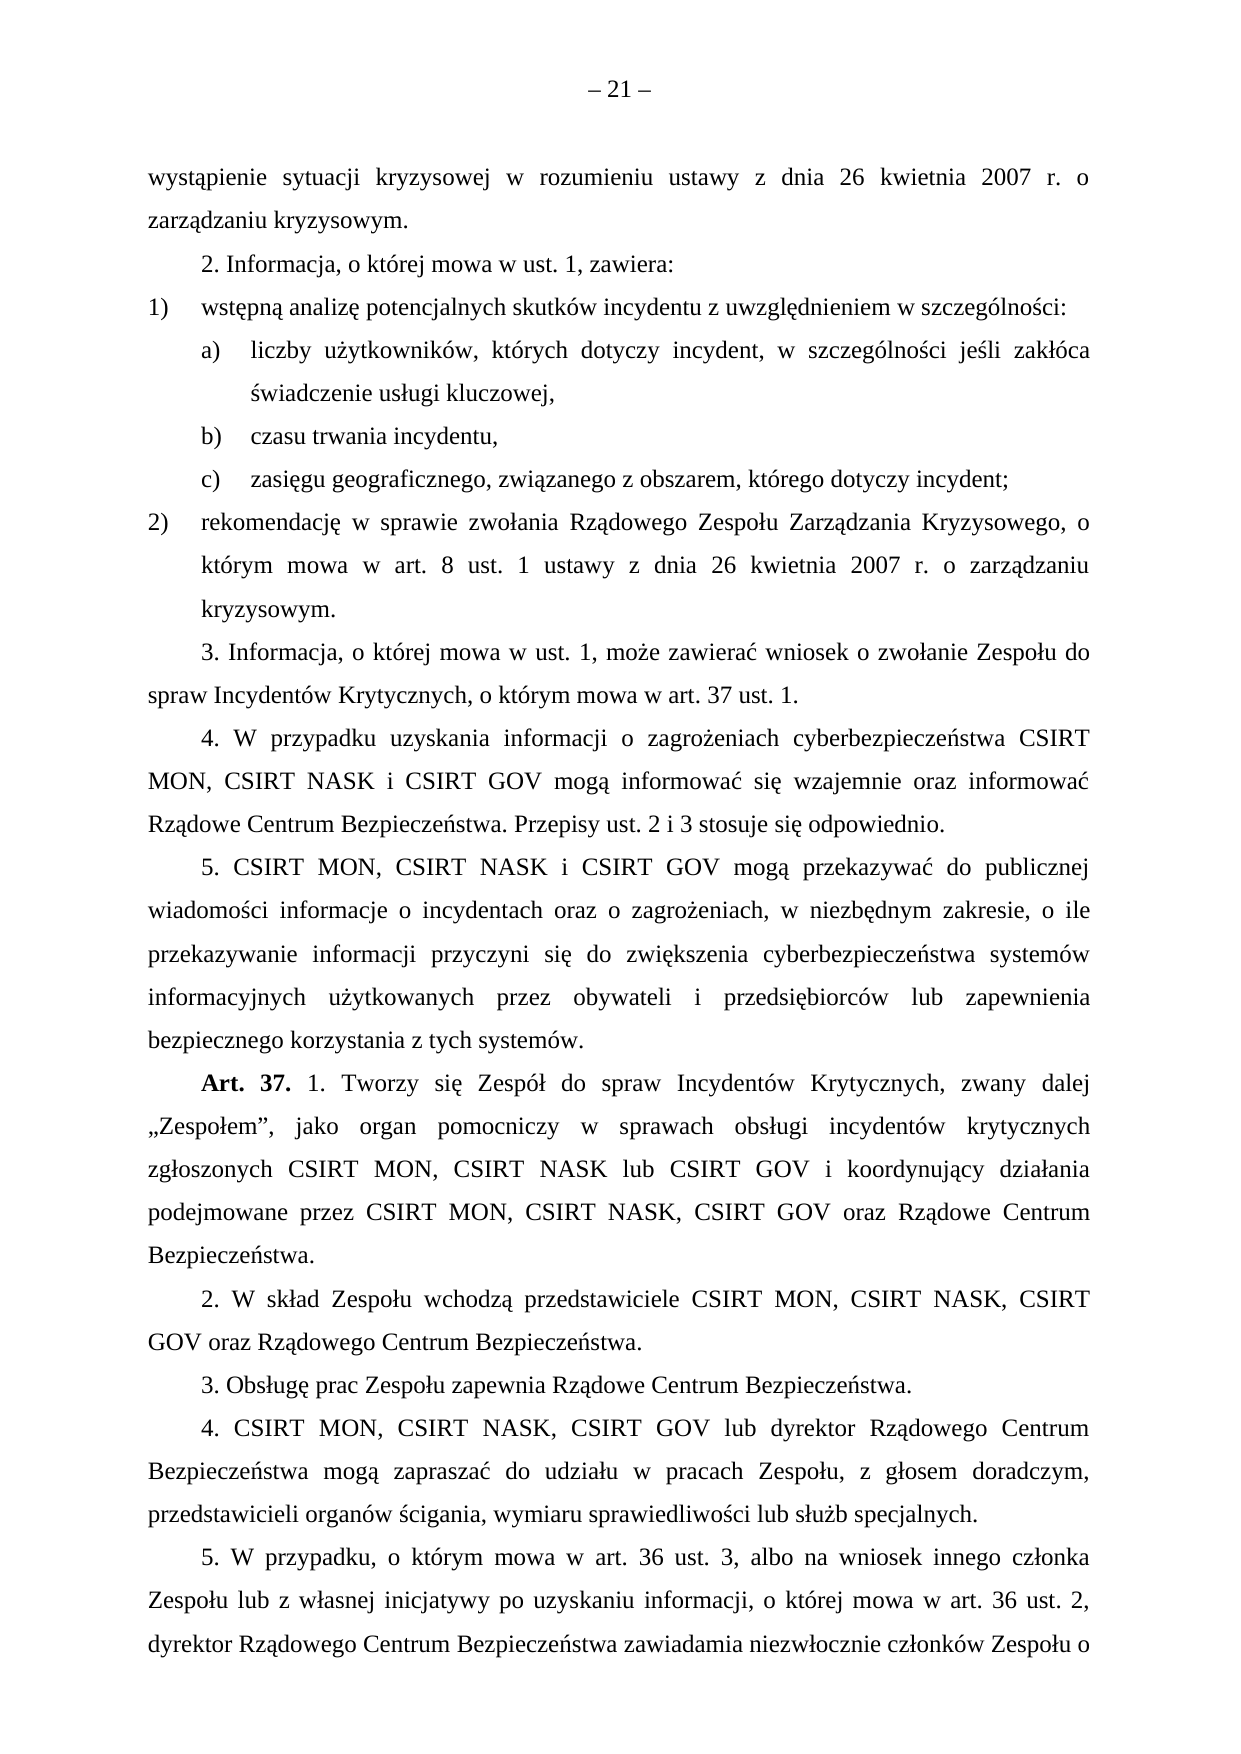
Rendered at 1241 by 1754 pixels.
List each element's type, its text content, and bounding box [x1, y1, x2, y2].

text wystąpienie sytuacji kryzysowej w rozumieniu ustawy z dnia 26 kwietnia 2007 r. o zarządzaniu kryzysowym. [148, 162, 1091, 234]
text 5. W przypadku, o którym mowa w art. 36 ust. 3, albo na wniosek innego członka Zespołu lub z własnej inicjatywy po uzyskaniu informacji, o której mowa w art. 36 ust. 2, dyrektor Rządowego Centrum Bezpieczeństwa zawiadamia niezwłocznie członków Zespołu o [148, 1542, 1091, 1657]
text 2. Informacja, o której mowa w ust. 1, zawiera: [148, 249, 1091, 277]
text a) liczby użytkowników, których dotyczy incydent, w szczególności jeśli zakłóca świadczenie usługi kluczowej, [201, 335, 1091, 407]
text Art. 37. 1. Tworzy się Zespół do spraw Incydentów Krytycznych, zwany dalej „Zespołem”, jako organ pomocniczy w sprawach obsługi incydentów krytycznych zgłoszonych CSIRT MON, CSIRT NASK lub CSIRT GOV i koordynujący działania podejmowane przez CSIRT MON, CSIRT NASK, CSIRT GOV oraz Rządowe Centrum Bezpieczeństwa. [148, 1068, 1091, 1269]
text 5. CSIRT MON, CSIRT NASK i CSIRT GOV mogą przekazywać do publicznej wiadomości informacje o incydentach oraz o zagrożeniach, w niezbędnym zakresie, o ile przekazywanie informacji przyczyni się do zwiększenia cyberbezpieczeństwa systemów informacyjnych użytkowanych przez obywateli i przedsiębiorców lub zapewnienia bezpiecznego korzystania z tych systemów. [148, 852, 1091, 1054]
text 4. W przypadku uzyskania informacji o zagrożeniach cyberbezpieczeństwa CSIRT MON, CSIRT NASK i CSIRT GOV mogą informować się wzajemnie oraz informować Rządowe Centrum Bezpieczeństwa. Przepisy ust. 2 i 3 stosuje się odpowiednio. [148, 723, 1091, 838]
text 3. Informacja, o której mowa w ust. 1, może zawierać wniosek o zwołanie Zespołu do spraw Incydentów Krytycznych, o którym mowa w art. 37 ust. 1. [148, 637, 1091, 709]
text 2) rekomendację w sprawie zwołania Rządowego Zespołu Zarządzania Kryzysowego, o którym mowa w art. 8 ust. 1 ustawy z dnia 26 kwietnia 2007 r. o zarządzaniu kryzysowym. [148, 507, 1091, 622]
text 2. W skład Zespołu wchodzą przedstawiciele CSIRT MON, CSIRT NASK, CSIRT GOV oraz Rządowego Centrum Bezpieczeństwa. [148, 1284, 1091, 1356]
text 1) wstępną analizę potencjalnych skutków incydentu z uwzględnieniem w szczególności: [148, 292, 1091, 321]
text 4. CSIRT MON, CSIRT NASK, CSIRT GOV lub dyrektor Rządowego Centrum Bezpieczeństwa mogą zapraszać do udziału w pracach Zespołu, z głosem doradczym, przedstawicieli organów ścigania, wymiaru sprawiedliwości lub służb specjalnych. [148, 1413, 1091, 1528]
text b) czasu trwania incydentu, [201, 421, 1091, 450]
text 3. Obsługę prac Zespołu zapewnia Rządowe Centrum Bezpieczeństwa. [148, 1370, 1091, 1399]
text c) zasięgu geograficznego, związanego z obszarem, którego dotyczy incydent; [201, 464, 1091, 493]
